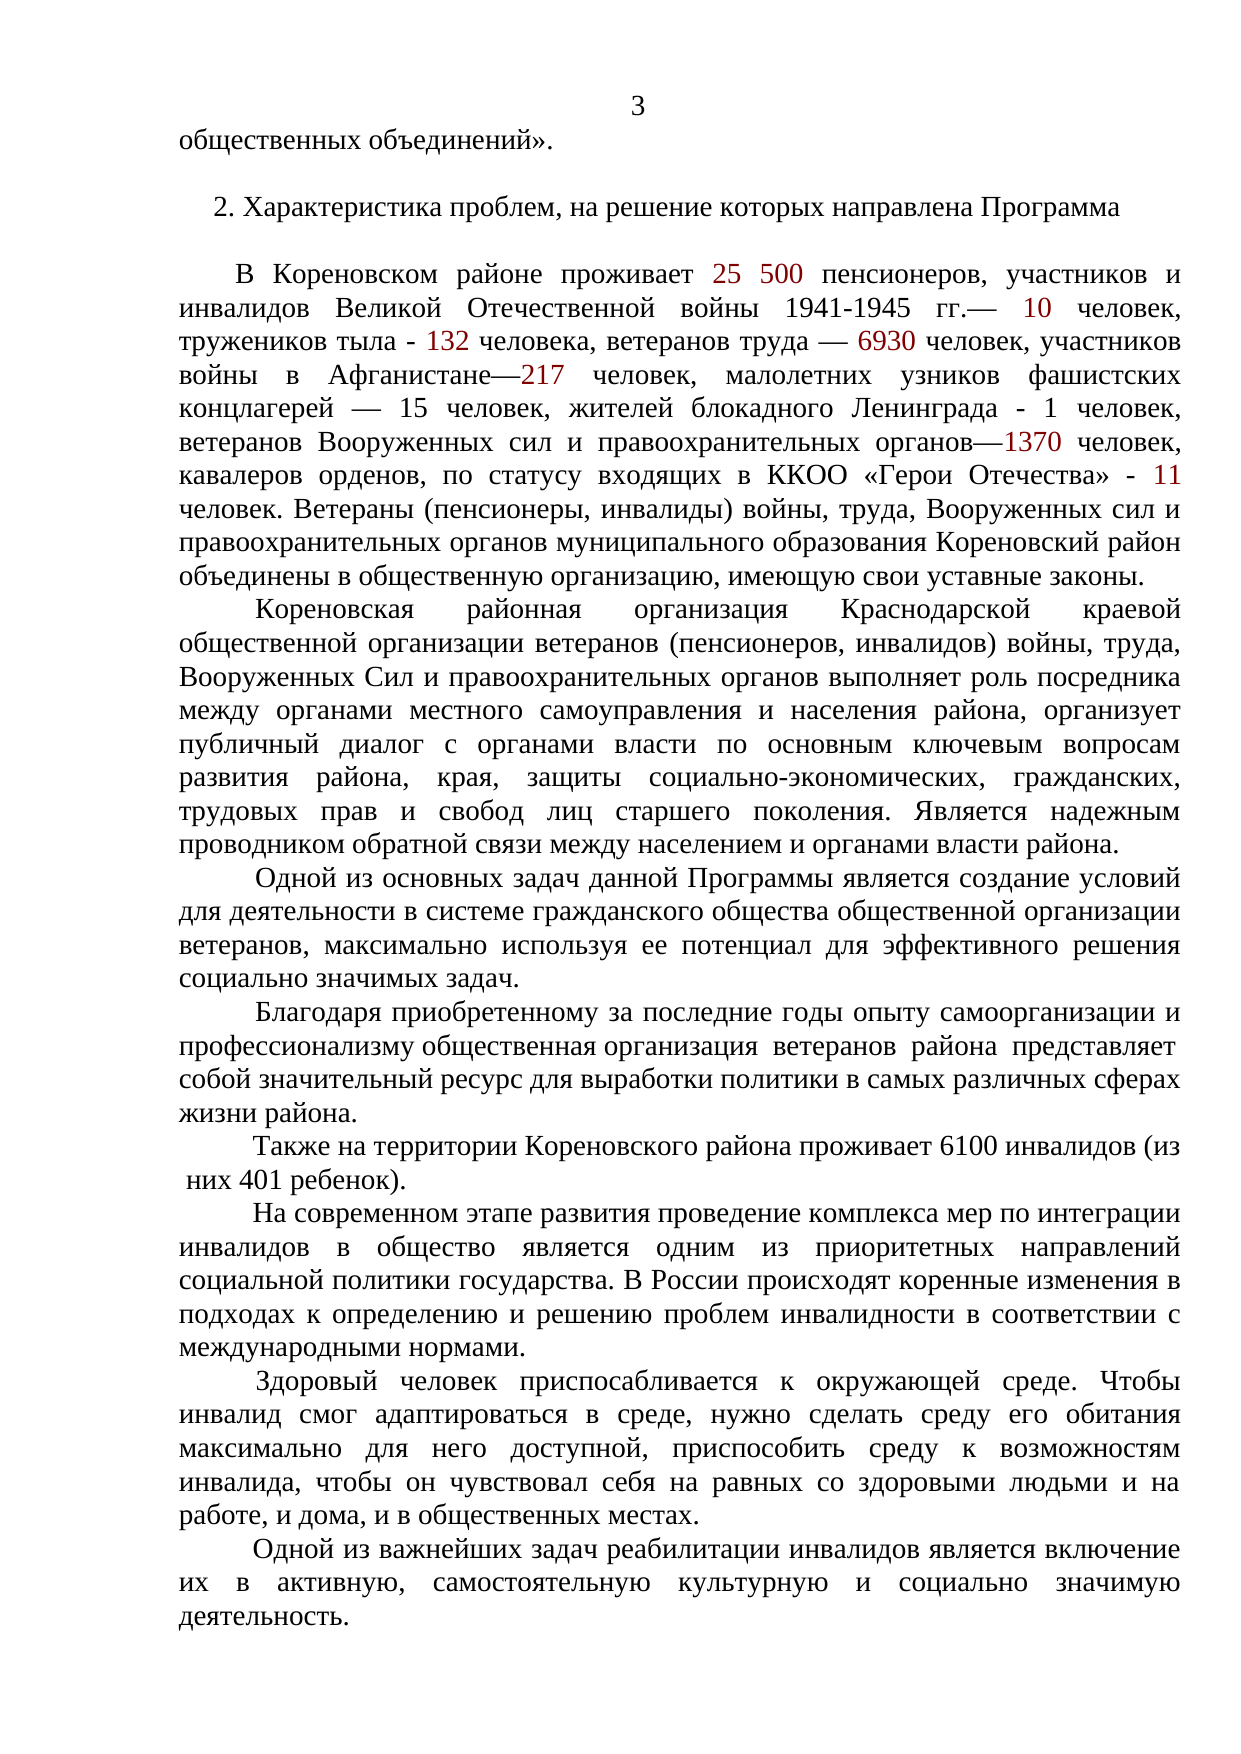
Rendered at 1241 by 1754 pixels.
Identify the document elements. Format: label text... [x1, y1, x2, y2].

text Одной из основных задач данной Программы является создание условий для деятельности в системе гражданского общества общественной организации ветеранов, максимально используя ее потенциал для эффективного решения социально значимых задач. [178, 860, 1182, 994]
text 2. Характеристика проблем, на решение которых направлена Программа [178, 189, 1155, 223]
text собой значительный ресурс для выработки политики в самых различных сферах [178, 1061, 1182, 1095]
text 3 [178, 88, 1182, 122]
text На современном этапе развития проведение комплекса мер по интеграции инвалидов в общество является одним из приоритетных направлений социальной политики государства. В России происходят коренные изменения в подходах к определению и решению проблем инвалидности в соответствии с международными нормами. [178, 1195, 1182, 1363]
text общественных объединений». [178, 122, 1182, 156]
text Кореновская районная организация Краснодарской краевой общественной организации ветеранов (пенсионеров, инвалидов) войны, труда, Вооруженных Сил и правоохранительных органов выполняет роль посредника между органами местного самоуправления и населения района, организует публичный диалог с органами власти по основным ключевым вопросам развития района, края, защиты социально-экономических, гражданских, трудовых прав и свобод лиц старшего поколения. Является надежным проводником обратной связи между населением и органами власти района. [178, 592, 1182, 860]
text Здоровый человек приспосабливается к окружающей среде. Чтобы инвалид смог адаптироваться в среде, нужно сделать среду его обитания максимально для него доступной, приспособить среду к возможностям инвалида, чтобы он чувствовал себя на равных со здоровыми людьми и на работе, и дома, и в общественных местах. [178, 1363, 1182, 1531]
text Благодаря приобретенному за последние годы опыту самоорганизации и профессионализму общественная организация ветеранов района представляет [178, 994, 1182, 1061]
text жизни района. [178, 1095, 1182, 1128]
text них 401 ребенок). [178, 1162, 1182, 1195]
text Одной из важнейших задач реабилитации инвалидов является включение их в активную, самостоятельную культурную и социально значимую деятельность. [178, 1531, 1182, 1631]
text Также на территории Кореновского района проживает 6100 инвалидов (из [178, 1128, 1182, 1162]
text В Кореновском районе проживает 25 500 пенсионеров, участников и инвалидов Великой Отечественной войны 1941-1945 гг.— 10 человек, тружеников тыла - 132 человека, ветеранов труда — 6930 человек, участников войны в Афганистане—217 человек, малолетних узников фашистских концлагерей — 15 человек, жителей блокадного Ленинграда - 1 человек, ветеранов Вооруженных сил и правоохранительных органов—1370 человек, кавалеров орденов, по статусу входящих в ККОО «Герои Отечества» - 11 человек. Ветераны (пенсионеры, инвалиды) войны, труда, Вооруженных сил и правоохранительных органов муниципального образования Кореновский район объединены в общественную организацию, имеющую свои уставные законы. [178, 256, 1182, 592]
